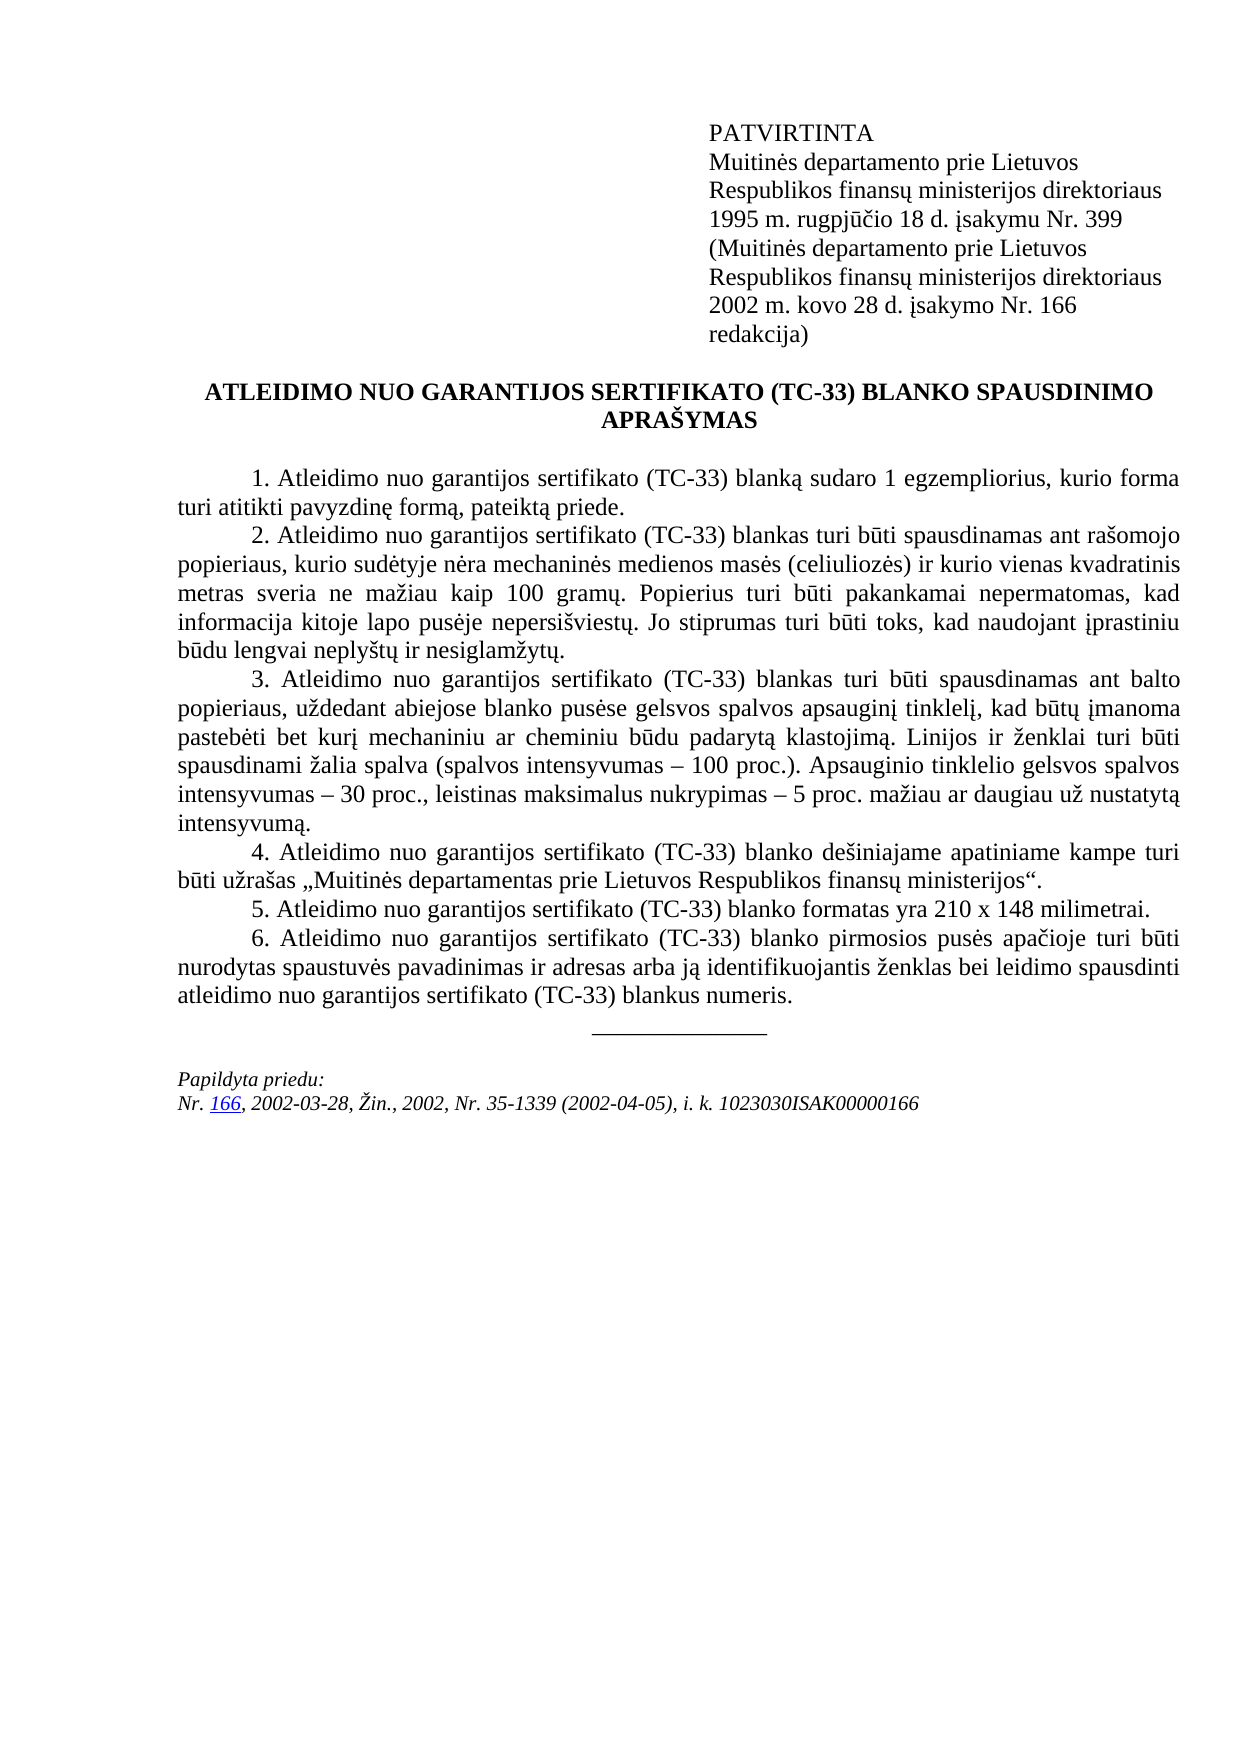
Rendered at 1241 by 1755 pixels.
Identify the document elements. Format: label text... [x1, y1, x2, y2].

text Atleidimo nuo garantijos sertifikato (TC-33) blanko spausdinimo APRAŠYMAS [177, 377, 1181, 434]
text 3. Atleidimo nuo garantijos sertifikato (TC-33) blankas turi būti spausdinamas ant balto popieriaus, uždedant abiejose blanko pusėse gelsvos spalvos apsauginį tinklelį, kad būtų įmanoma pastebėti bet kurį mechaniniu ar cheminiu būdu padarytą klastojimą. Linijos ir ženklai turi būti spausdinami žalia spalva (spalvos intensyvumas – 100 proc.). Apsauginio tinklelio gelsvos spalvos intensyvumas – 30 proc., leistinas maksimalus nukrypimas – 5 proc. mažiau ar daugiau už nustatytą intensyvumą. [177, 664, 1181, 837]
text 4. Atleidimo nuo garantijos sertifikato (TC-33) blanko dešiniajame apatiniame kampe turi būti užrašas „Muitinės departamentas prie Lietuvos Respublikos finansų ministerijos“. [177, 837, 1181, 894]
text Nr. 166, 2002-03-28, Žin., 2002, Nr. 35-1339 (2002-04-05), i. k. 1023030ISAK00000166 [177, 1091, 1181, 1115]
text Respublikos finansų ministerijos direktoriaus [177, 176, 1181, 204]
text Papildyta priedu: [177, 1067, 1181, 1091]
text redakcija) [177, 319, 1181, 348]
text (Muitinės departamento prie Lietuvos [177, 233, 1181, 262]
text 5. Atleidimo nuo garantijos sertifikato (TC-33) blanko formatas yra 210 x 148 milimetrai. [177, 894, 1181, 923]
text 1995 m. rugpjūčio 18 d. įsakymu Nr. 399 [177, 204, 1181, 233]
text 6. Atleidimo nuo garantijos sertifikato (TC-33) blanko pirmosios pusės apačioje turi būti nurodytas spaustuvės pavadinimas ir adresas arba ją identifikuojantis ženklas bei leidimo spausdinti atleidimo nuo garantijos sertifikato (TC-33) blankus numeris. [177, 923, 1181, 1009]
text 2. Atleidimo nuo garantijos sertifikato (TC-33) blankas turi būti spausdinamas ant rašomojo popieriaus, kurio sudėtyje nėra mechaninės medienos masės (celiuliozės) ir kurio vienas kvadratinis metras sveria ne mažiau kaip 100 gramų. Popierius turi būti pakankamai nepermatomas, kad informacija kitoje lapo pusėje nepersišviestų. Jo stiprumas turi būti toks, kad naudojant įprastiniu būdu lengvai neplyštų ir nesiglamžytų. [177, 521, 1181, 664]
text Muitinės departamento prie Lietuvos [177, 147, 1181, 176]
text PATVIRTINTA [709, 118, 1181, 147]
text 2002 m. kovo 28 d. įsakymo Nr. 166 [177, 291, 1181, 319]
text ______________ [177, 1009, 1181, 1038]
text 1. Atleidimo nuo garantijos sertifikato (TC-33) blanką sudaro 1 egzempliorius, kurio forma turi atitikti pavyzdinę formą, pateiktą priede. [177, 463, 1181, 521]
text Respublikos finansų ministerijos direktoriaus [177, 262, 1181, 291]
